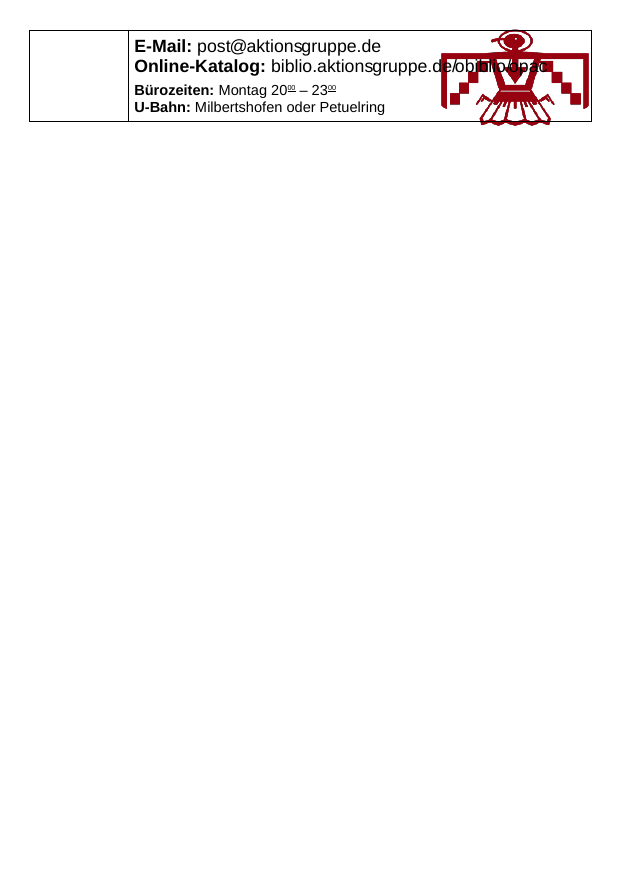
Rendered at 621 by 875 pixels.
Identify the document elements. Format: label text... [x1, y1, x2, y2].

picture [441, 122, 589, 156]
picture [441, 8, 589, 30]
table_header Aktionsgruppe Indianer und Menschenrechte e.V. Frohschammerstraße 14 (2. Stock) 80807 München (089) 35 65 18 36 www.aktionsgruppe.de E-Mail: post@aktionsgruppe.de Online-Katalog: biblio.aktionsgruppe.de/obiblio/opac Bürozeiten: Montag 2000 – 2300 U-Bahn: Milbertshofen oder Petuelring [129, 31, 441, 121]
picture [441, 31, 589, 121]
table_header [30, 31, 128, 121]
